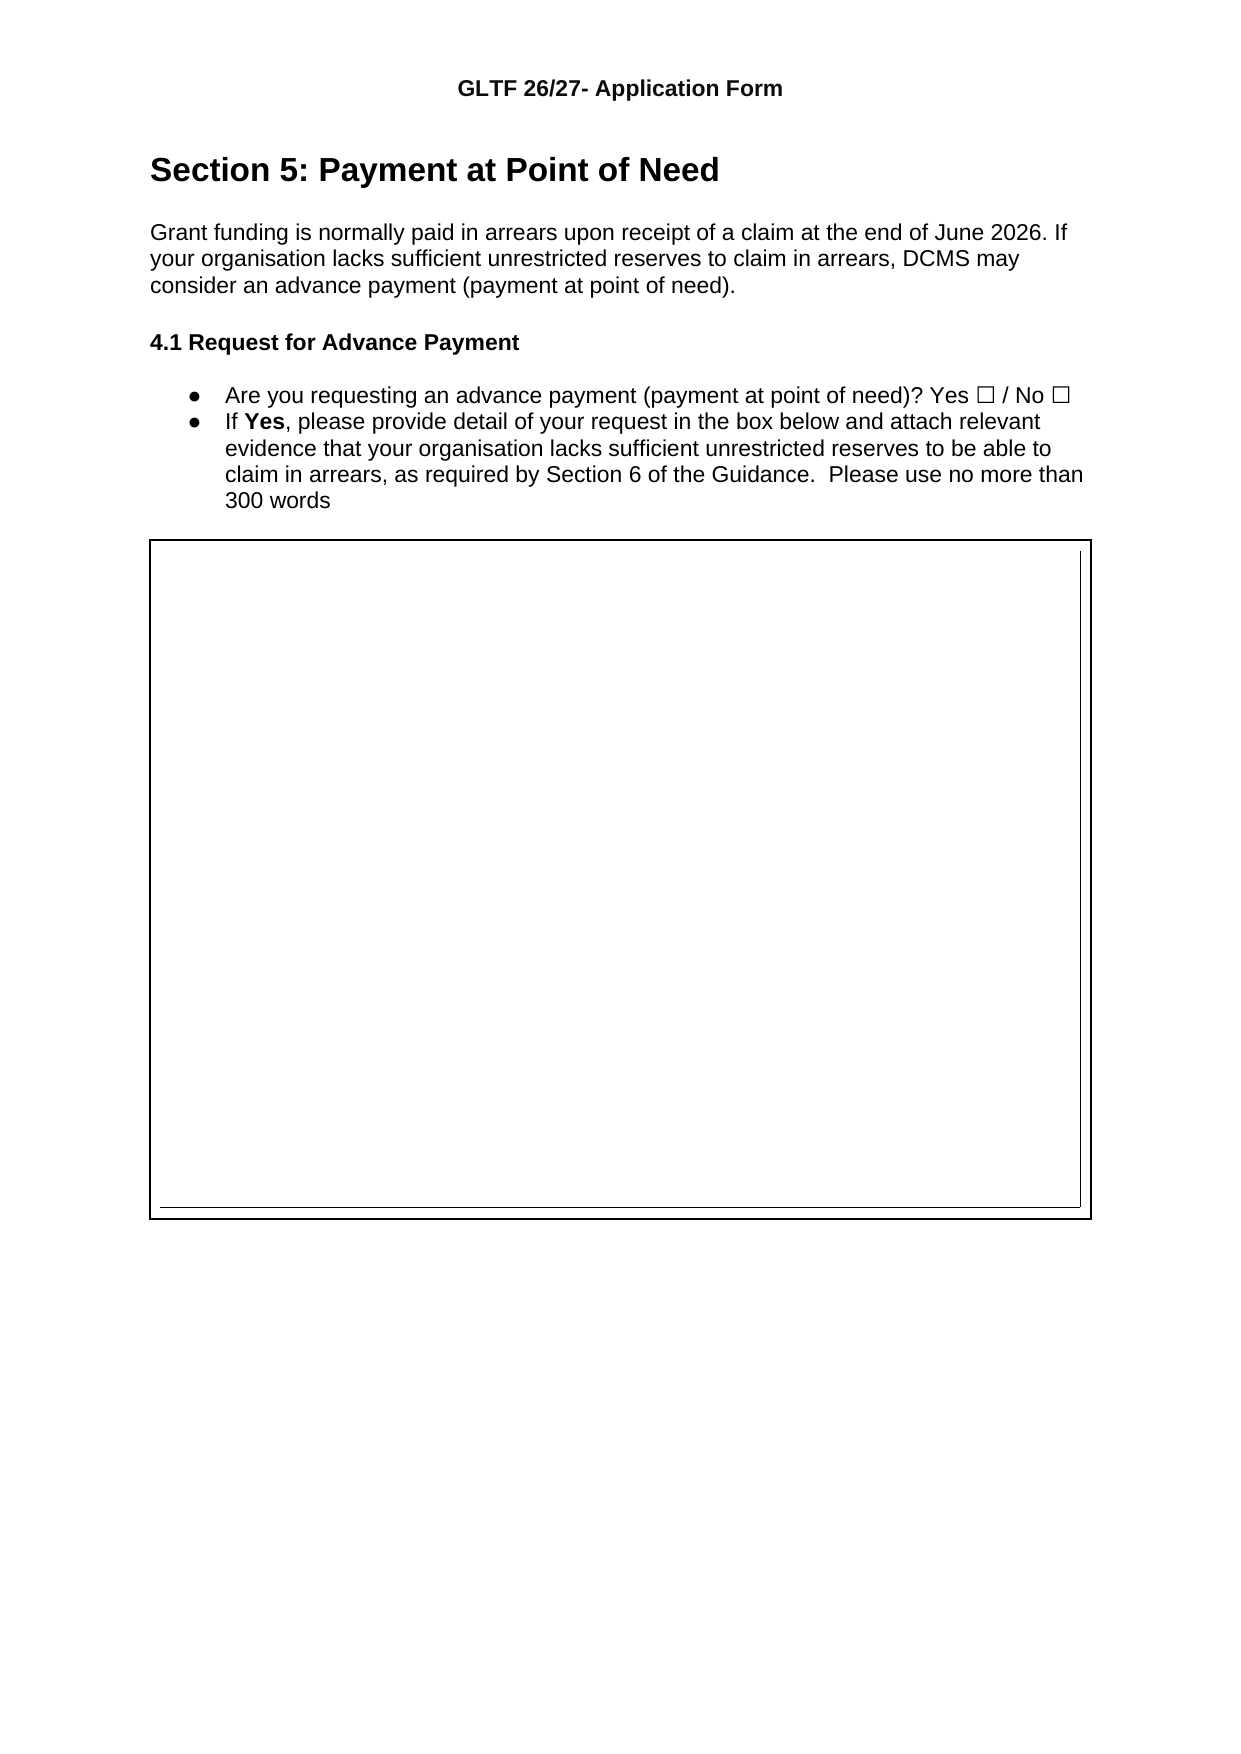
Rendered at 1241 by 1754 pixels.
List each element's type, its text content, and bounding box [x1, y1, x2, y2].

list Are you requesting an advance payment (payment at point of need)? Yes ☐ / No ☐ [187, 382, 1091, 408]
subtitle Section 5: Payment at Point of Need [150, 150, 1091, 188]
table_header [151, 541, 1090, 1218]
list If Yes, please provide detail of your request in the box below and attach relevant evidence that your organisation lacks sufficient unrestricted reserves to be able to claim in arrears, as required by Section 6 of the Guidance. Please use no more than 300 words [187, 408, 1091, 514]
text Grant funding is normally paid in arrears upon receipt of a claim at the end of June 2026. If your organisation lacks sufficient unrestricted reserves to claim in arrears, DCMS may consider an advance payment (payment at point of need). [150, 219, 1091, 298]
text 4.1 Request for Advance Payment [150, 328, 1091, 355]
